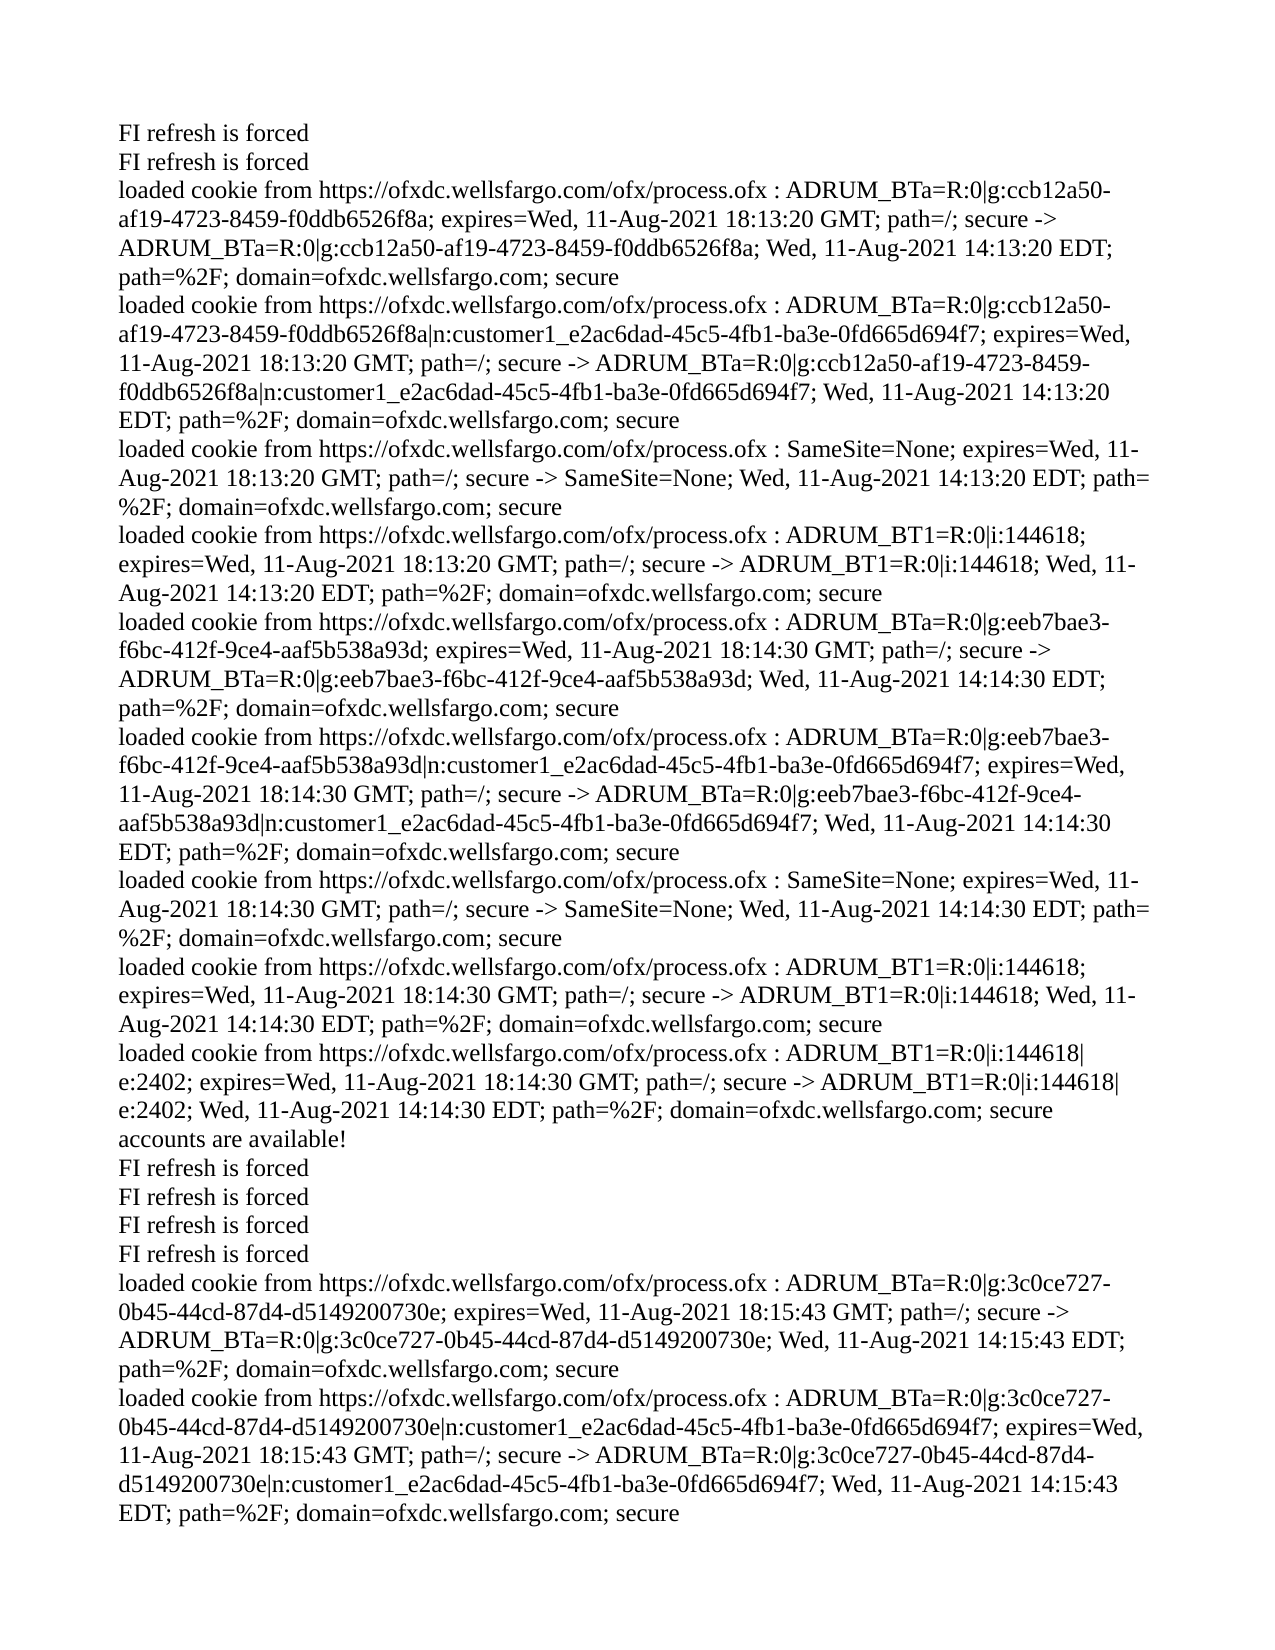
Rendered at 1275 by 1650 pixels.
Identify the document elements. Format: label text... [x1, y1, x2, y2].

text FI refresh is forced [118, 1239, 1157, 1268]
text loaded cookie from https://ofxdc.wellsfargo.com/ofx/process.ofx : ADRUM_BTa=R:0|g:eeb7bae3-f6bc-412f-9ce4-aaf5b538a93d; expires=Wed, 11-Aug-2021 18:14:30 GMT; path=/; secure -> ADRUM_BTa=R:0|g:eeb7bae3-f6bc-412f-9ce4-aaf5b538a93d; Wed, 11-Aug-2021 14:14:30 EDT; path=%2F; domain=ofxdc.wellsfargo.com; secure [118, 607, 1157, 722]
text accounts are available! [118, 1124, 1157, 1153]
text FI refresh is forced [118, 1211, 1157, 1239]
text loaded cookie from https://ofxdc.wellsfargo.com/ofx/process.ofx : ADRUM_BT1=R:0|i:144618; expires=Wed, 11-Aug-2021 18:13:20 GMT; path=/; secure -> ADRUM_BT1=R:0|i:144618; Wed, 11-Aug-2021 14:13:20 EDT; path=%2F; domain=ofxdc.wellsfargo.com; secure [118, 521, 1157, 607]
text loaded cookie from https://ofxdc.wellsfargo.com/ofx/process.ofx : ADRUM_BTa=R:0|g:ccb12a50-af19-4723-8459-f0ddb6526f8a; expires=Wed, 11-Aug-2021 18:13:20 GMT; path=/; secure -> ADRUM_BTa=R:0|g:ccb12a50-af19-4723-8459-f0ddb6526f8a; Wed, 11-Aug-2021 14:13:20 EDT; path=%2F; domain=ofxdc.wellsfargo.com; secure [118, 176, 1157, 291]
text FI refresh is forced [118, 1153, 1157, 1182]
text FI refresh is forced [118, 1182, 1157, 1211]
text loaded cookie from https://ofxdc.wellsfargo.com/ofx/process.ofx : SameSite=None; expires=Wed, 11-Aug-2021 18:14:30 GMT; path=/; secure -> SameSite=None; Wed, 11-Aug-2021 14:14:30 EDT; path=%2F; domain=ofxdc.wellsfargo.com; secure [118, 866, 1157, 952]
text loaded cookie from https://ofxdc.wellsfargo.com/ofx/process.ofx : ADRUM_BTa=R:0|g:3c0ce727-0b45-44cd-87d4-d5149200730e|n:customer1_e2ac6dad-45c5-4fb1-ba3e-0fd665d694f7; expires=Wed, 11-Aug-2021 18:15:43 GMT; path=/; secure -> ADRUM_BTa=R:0|g:3c0ce727-0b45-44cd-87d4-d5149200730e|n:customer1_e2ac6dad-45c5-4fb1-ba3e-0fd665d694f7; Wed, 11-Aug-2021 14:15:43 EDT; path=%2F; domain=ofxdc.wellsfargo.com; secure [118, 1383, 1157, 1527]
text FI refresh is forced [118, 118, 1157, 147]
text loaded cookie from https://ofxdc.wellsfargo.com/ofx/process.ofx : SameSite=None; expires=Wed, 11-Aug-2021 18:13:20 GMT; path=/; secure -> SameSite=None; Wed, 11-Aug-2021 14:13:20 EDT; path=%2F; domain=ofxdc.wellsfargo.com; secure [118, 434, 1157, 521]
text loaded cookie from https://ofxdc.wellsfargo.com/ofx/process.ofx : ADRUM_BTa=R:0|g:3c0ce727-0b45-44cd-87d4-d5149200730e; expires=Wed, 11-Aug-2021 18:15:43 GMT; path=/; secure -> ADRUM_BTa=R:0|g:3c0ce727-0b45-44cd-87d4-d5149200730e; Wed, 11-Aug-2021 14:15:43 EDT; path=%2F; domain=ofxdc.wellsfargo.com; secure [118, 1268, 1157, 1383]
text loaded cookie from https://ofxdc.wellsfargo.com/ofx/process.ofx : ADRUM_BTa=R:0|g:eeb7bae3-f6bc-412f-9ce4-aaf5b538a93d|n:customer1_e2ac6dad-45c5-4fb1-ba3e-0fd665d694f7; expires=Wed, 11-Aug-2021 18:14:30 GMT; path=/; secure -> ADRUM_BTa=R:0|g:eeb7bae3-f6bc-412f-9ce4-aaf5b538a93d|n:customer1_e2ac6dad-45c5-4fb1-ba3e-0fd665d694f7; Wed, 11-Aug-2021 14:14:30 EDT; path=%2F; domain=ofxdc.wellsfargo.com; secure [118, 722, 1157, 866]
text loaded cookie from https://ofxdc.wellsfargo.com/ofx/process.ofx : ADRUM_BTa=R:0|g:ccb12a50-af19-4723-8459-f0ddb6526f8a|n:customer1_e2ac6dad-45c5-4fb1-ba3e-0fd665d694f7; expires=Wed, 11-Aug-2021 18:13:20 GMT; path=/; secure -> ADRUM_BTa=R:0|g:ccb12a50-af19-4723-8459-f0ddb6526f8a|n:customer1_e2ac6dad-45c5-4fb1-ba3e-0fd665d694f7; Wed, 11-Aug-2021 14:13:20 EDT; path=%2F; domain=ofxdc.wellsfargo.com; secure [118, 291, 1157, 434]
text loaded cookie from https://ofxdc.wellsfargo.com/ofx/process.ofx : ADRUM_BT1=R:0|i:144618|e:2402; expires=Wed, 11-Aug-2021 18:14:30 GMT; path=/; secure -> ADRUM_BT1=R:0|i:144618|e:2402; Wed, 11-Aug-2021 14:14:30 EDT; path=%2F; domain=ofxdc.wellsfargo.com; secure [118, 1038, 1157, 1124]
text FI refresh is forced [118, 147, 1157, 176]
text loaded cookie from https://ofxdc.wellsfargo.com/ofx/process.ofx : ADRUM_BT1=R:0|i:144618; expires=Wed, 11-Aug-2021 18:14:30 GMT; path=/; secure -> ADRUM_BT1=R:0|i:144618; Wed, 11-Aug-2021 14:14:30 EDT; path=%2F; domain=ofxdc.wellsfargo.com; secure [118, 952, 1157, 1038]
